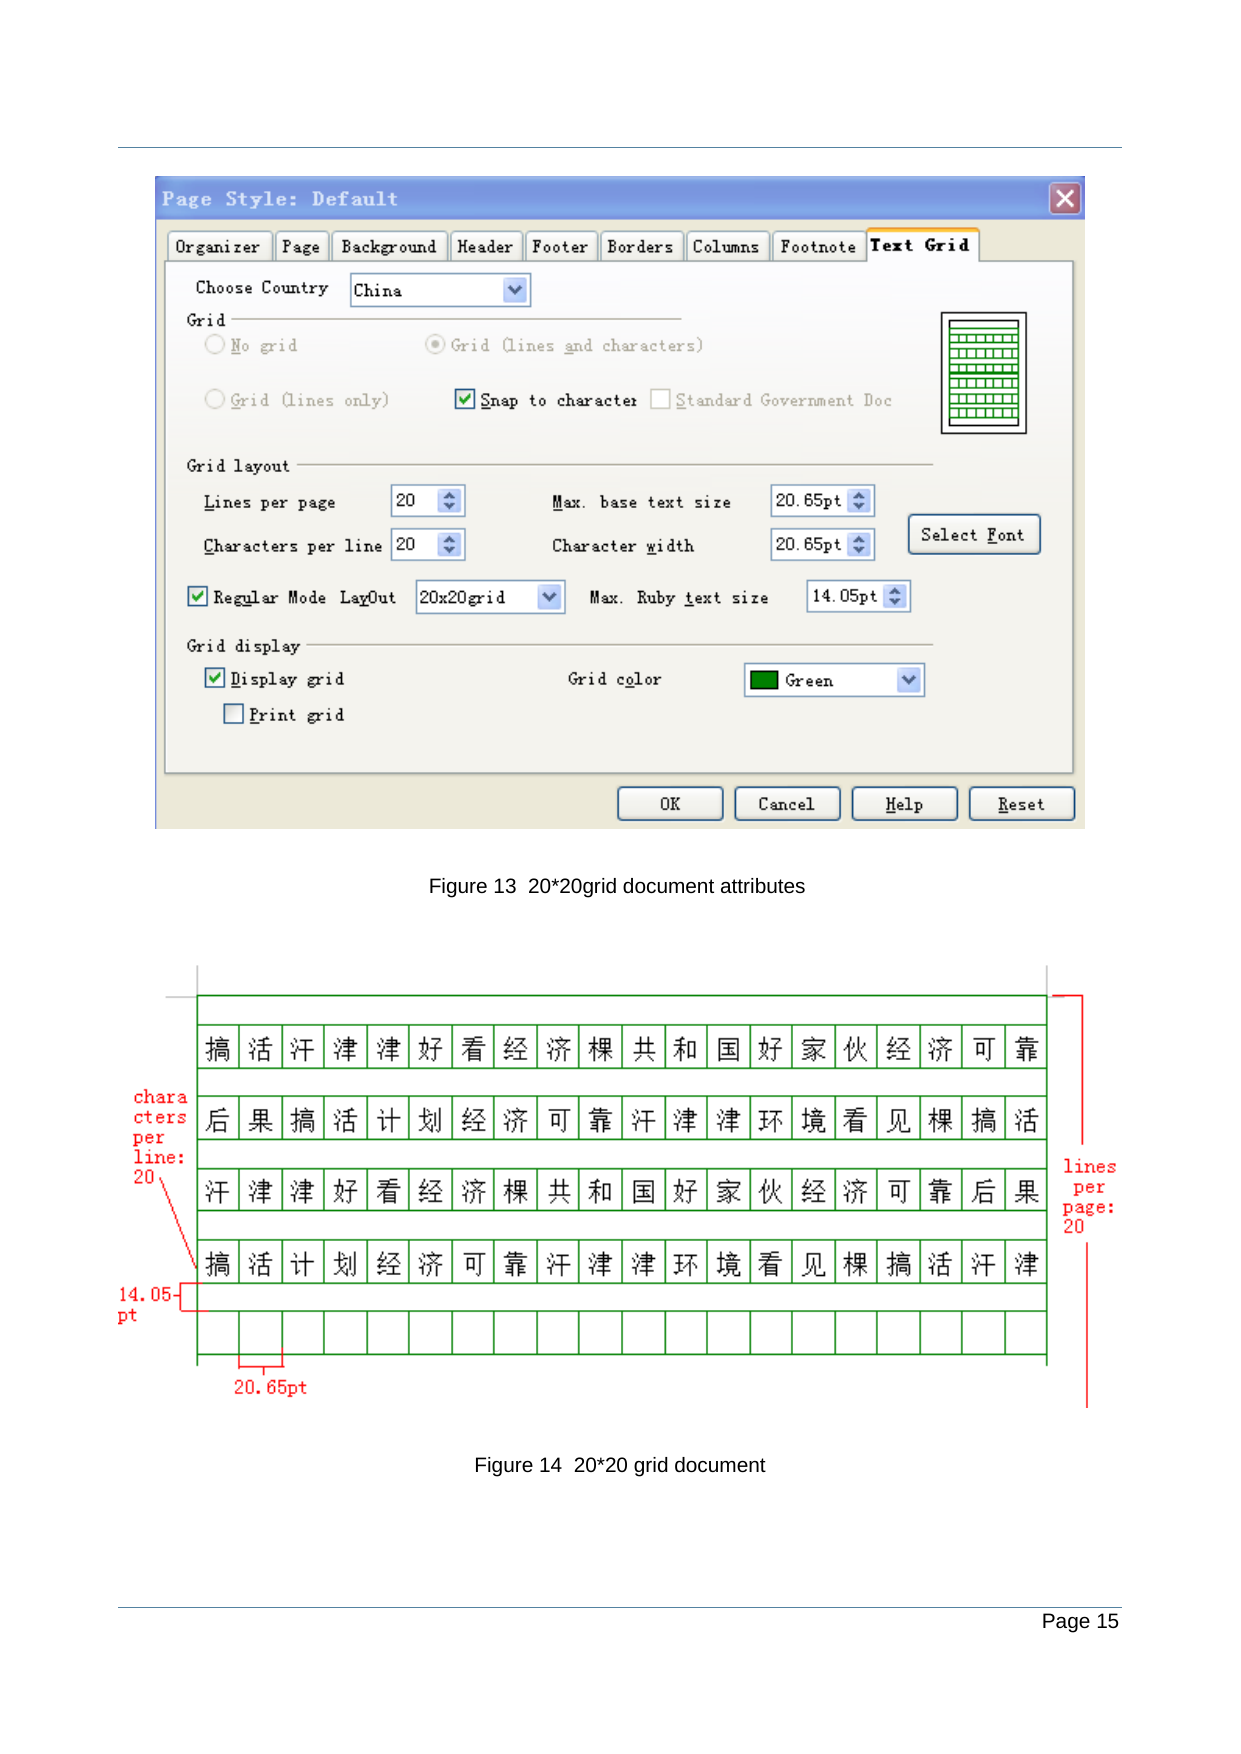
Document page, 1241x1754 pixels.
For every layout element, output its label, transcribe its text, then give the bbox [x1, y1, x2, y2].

picture [118, 944, 1122, 1408]
picture [155, 176, 1085, 829]
text Figure 13 20*20grid document attributes [118, 875, 1122, 898]
text Figure 14 20*20 grid document [118, 1454, 1122, 1477]
